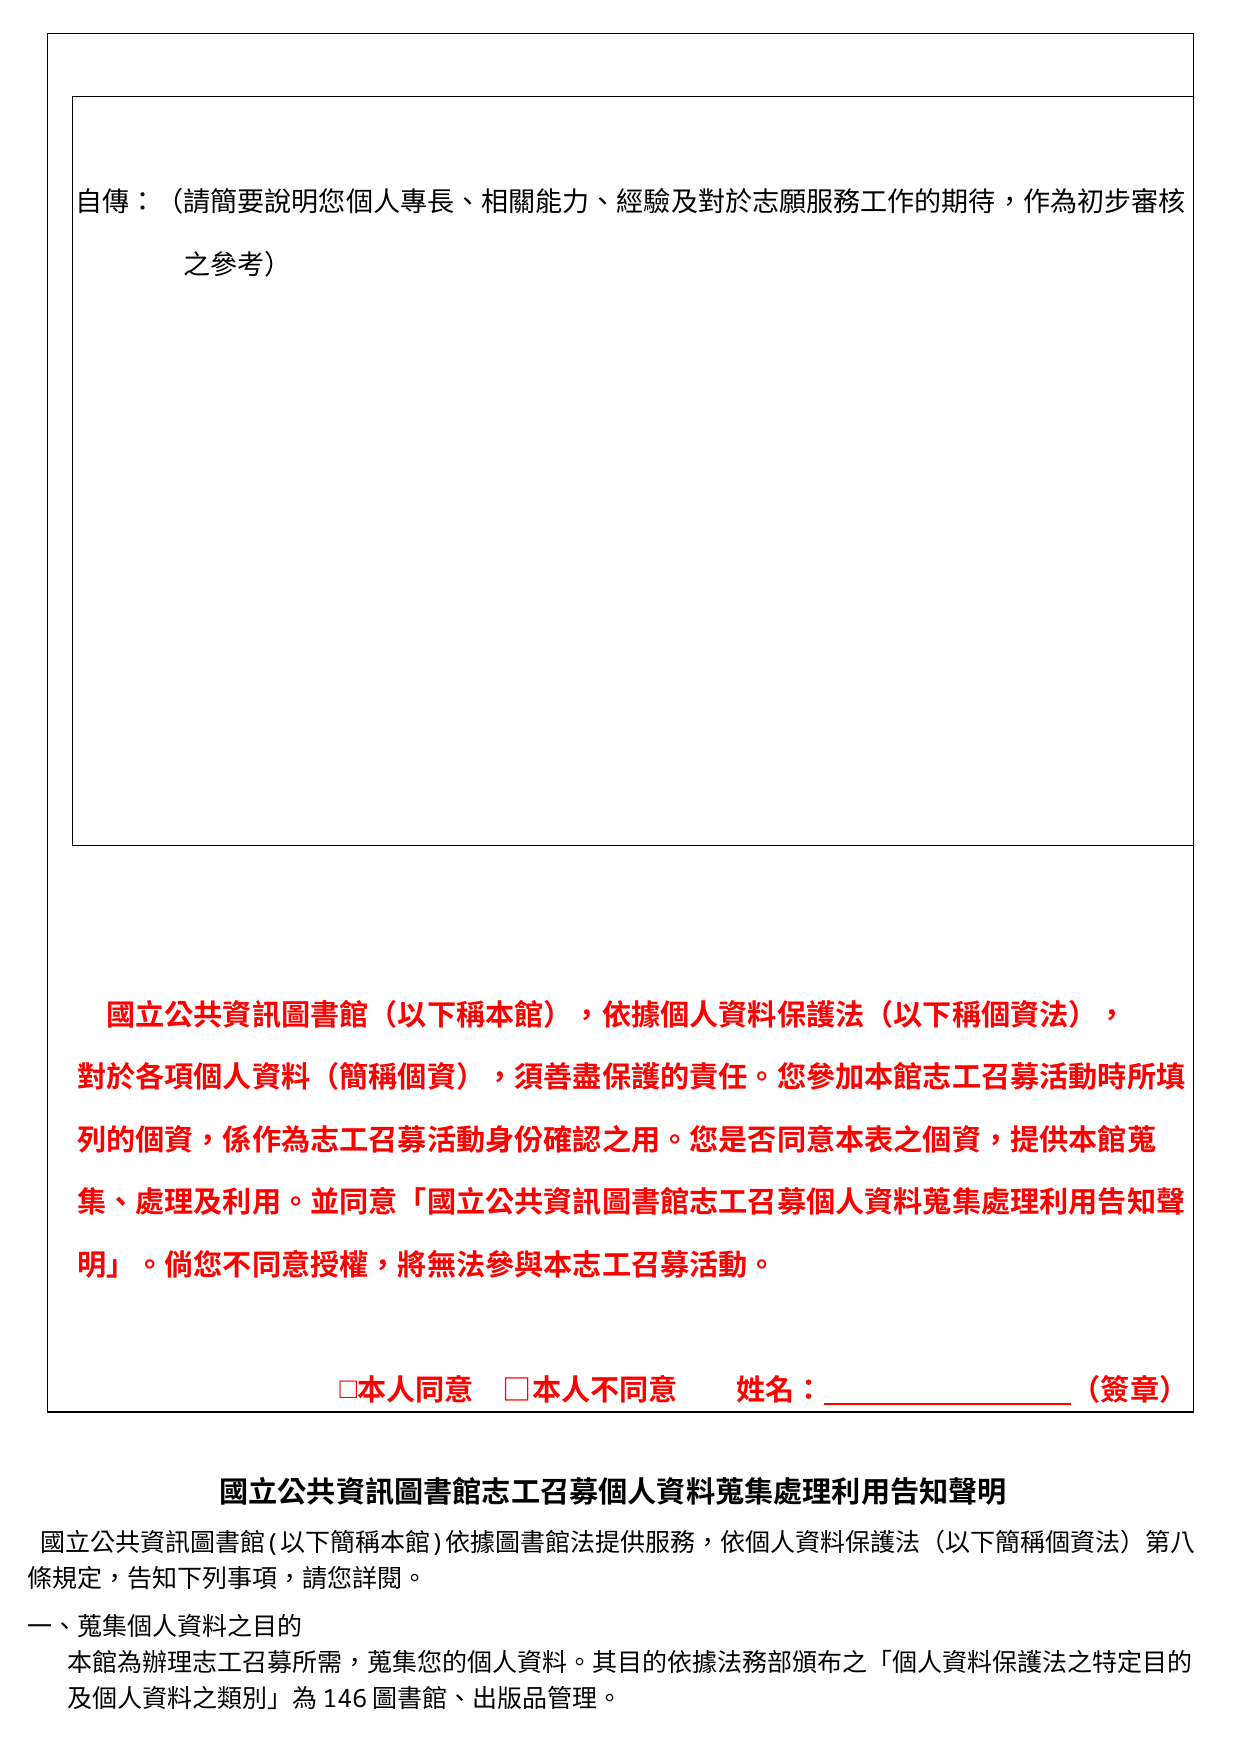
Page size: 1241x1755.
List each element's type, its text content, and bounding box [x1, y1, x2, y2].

text 國立公共資訊圖書館志工召募個人資料蒐集處理利用告知聲明 [15, 1469, 1211, 1511]
table_header 國立公共資訊圖書館（以下稱本館），依據個人資料保護法（以下稱個資法）， 對於各項個人資料（簡稱個資），須善盡保護的責任。您參加本館志工召募活動時所填列的個資，係作為志工召募活動身份確認之用。您是否同意本表之個資，提供本館蒐集、處理及利用。並同意「國立公共資訊圖書館志工召募個人資料蒐集處理利用告知聲明」。倘您不同意授權，將無法參與本志工召募活動。 □本人同意 □本人不同意 姓名： （簽章） [48, 34, 1193, 1411]
text 國立公共資訊圖書館(以下簡稱本館)依據圖書館法提供服務，依個人資料保護法（以下簡稱個資法）第八條規定，告知下列事項，請您詳閱。 [27, 1523, 1211, 1595]
text 本館為辦理志工召募所需，蒐集您的個人資料。其目的依據法務部頒布之「個人資料保護法之特定目的及個人資料之類別」為146圖書館、出版品管理。 [67, 1643, 1211, 1715]
table_cell 自傳：（請簡要說明您個人專長、相關能力、經驗及對於志願服務工作的期待，作為初步審核之參考） [73, 97, 1193, 845]
text 一、蒐集個人資料之目的 [27, 1606, 1211, 1643]
